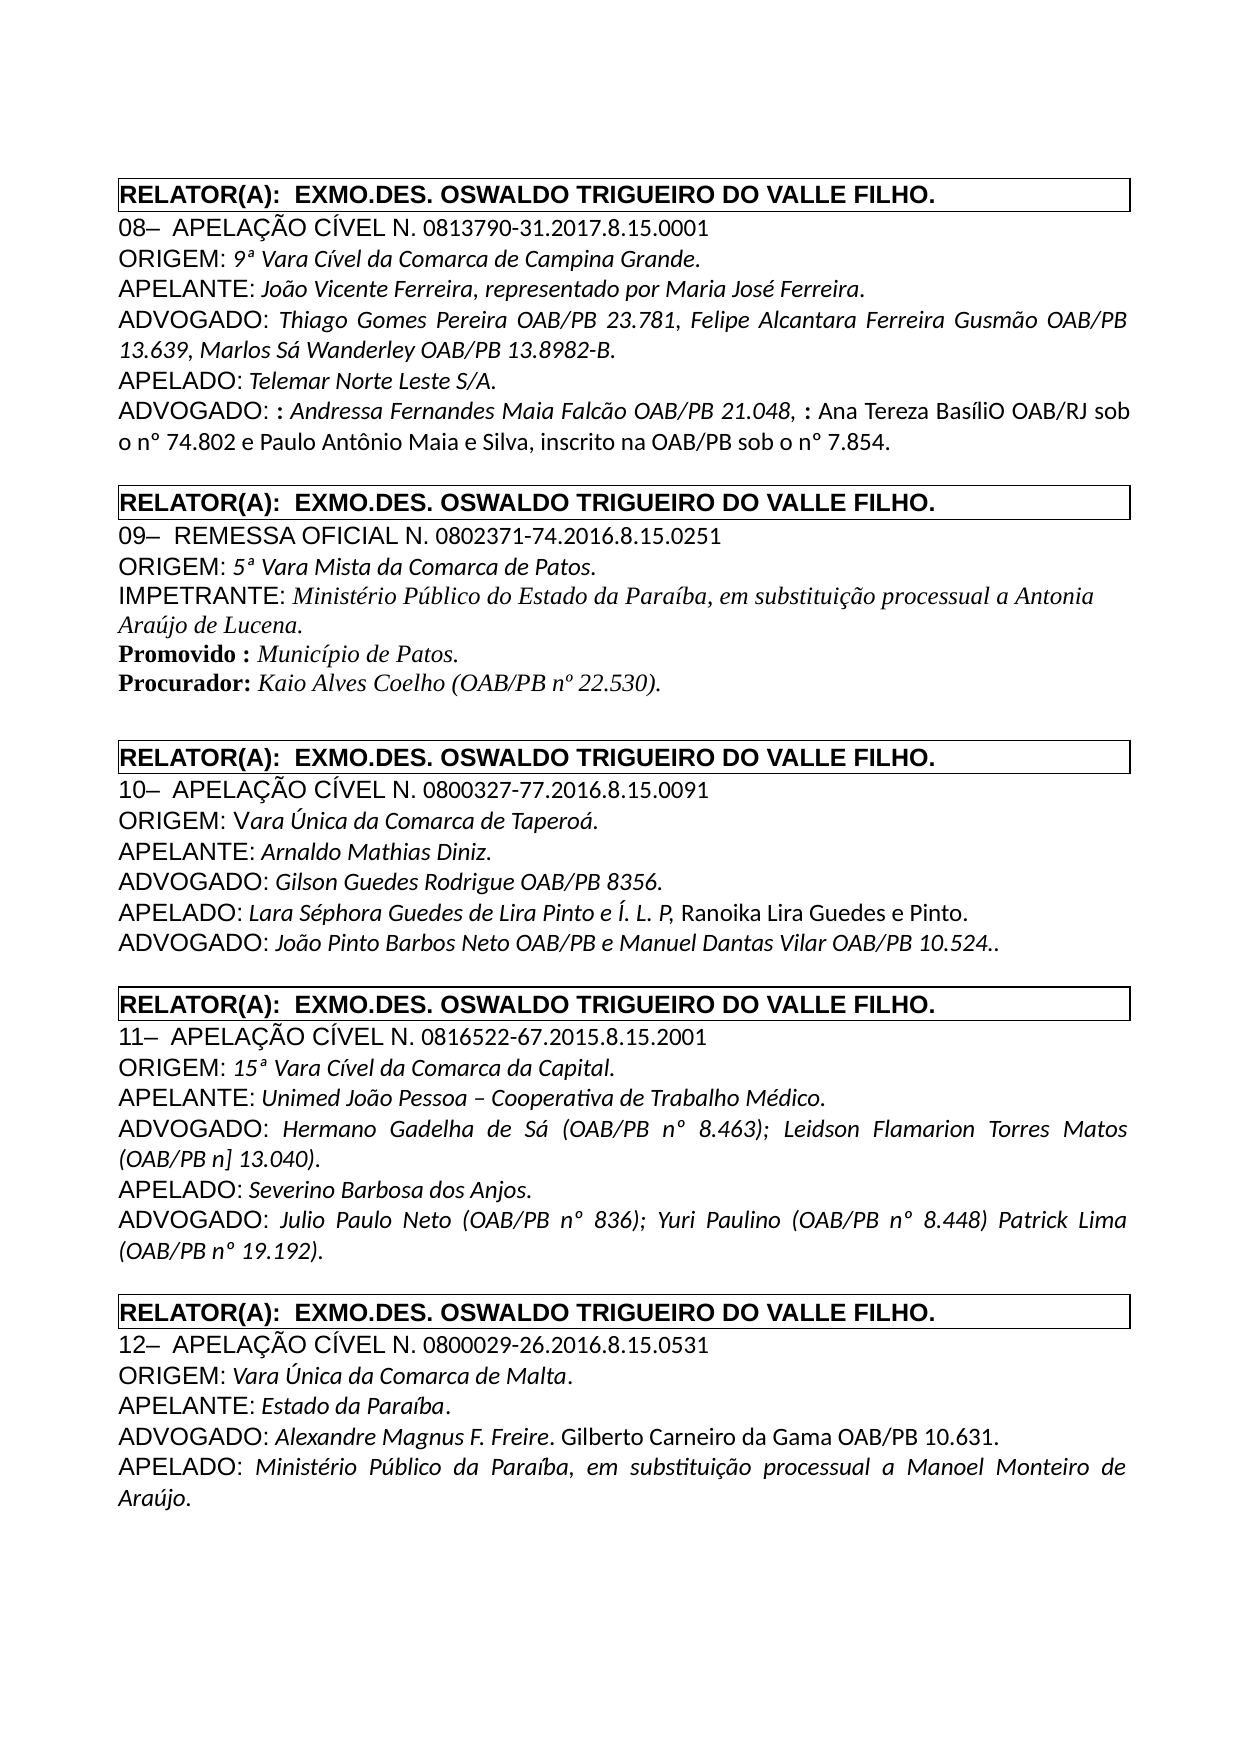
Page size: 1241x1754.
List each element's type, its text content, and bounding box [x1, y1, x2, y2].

text APELANTE: Unimed João Pessoa – Cooperativa de Trabalho Médico. [118, 1082, 1131, 1113]
text ADVOGADO: João Pinto Barbos Neto OAB/PB e Manuel Dantas Vilar OAB/PB 10.524.. [118, 927, 1131, 958]
text ADVOGADO: Alexandre Magnus F. Freire. Gilberto Carneiro da Gama OAB/PB 10.631. [118, 1421, 1131, 1451]
text ORIGEM: 5ª Vara Mista da Comarca de Patos. [118, 551, 1131, 581]
text APELADO: Telemar Norte Leste S/A. [118, 365, 1131, 396]
text ORIGEM: 9ª Vara Cível da Comarca de Campina Grande. [118, 243, 1131, 273]
text RELATOR(A): EXMO.DES. OSWALDO TRIGUEIRO DO VALLE FILHO. [119, 179, 1129, 211]
text 10– APELAÇÃO CÍVEL N. 0800327-77.2016.8.15.0091 [118, 774, 1131, 805]
text APELANTE: João Vicente Ferreira, representado por Maria José Ferreira. [118, 273, 1131, 304]
text ADVOGADO: : Andressa Fernandes Maia Falcão OAB/PB 21.048, : Ana Tereza BasíliO OAB/RJ sob o nº 74.802 e Paulo Antônio Maia e Silva, inscrito na OAB/PB sob o nº 7.854. [118, 396, 1131, 457]
text ADVOGADO: Hermano Gadelha de Sá (OAB/PB nº 8.463); Leidson Flamarion Torres Matos (OAB/PB n] 13.040). [118, 1113, 1131, 1174]
text RELATOR(A): EXMO.DES. OSWALDO TRIGUEIRO DO VALLE FILHO. [119, 988, 1129, 1020]
text ORIGEM: Vara Única da Comarca de Malta. [118, 1360, 1131, 1390]
text 11– APELAÇÃO CÍVEL N. 0816522-67.2015.8.15.2001 [118, 1021, 1131, 1052]
text APELADO: Ministério Público da Paraíba, em substituição processual a Manoel Monteiro de Araújo. [118, 1451, 1131, 1512]
text ORIGEM: Vara Única da Comarca de Taperoá. [118, 805, 1131, 836]
text APELANTE: Estado da Paraíba. [118, 1390, 1131, 1421]
text Promovido : Município de Patos. [118, 639, 1122, 668]
text APELADO: Lara Séphora Guedes de Lira Pinto e Í. L. P, Ranoika Lira Guedes e Pinto. [118, 897, 1131, 927]
text RELATOR(A): EXMO.DES. OSWALDO TRIGUEIRO DO VALLE FILHO. [119, 486, 1129, 519]
text RELATOR(A): EXMO.DES. OSWALDO TRIGUEIRO DO VALLE FILHO. [119, 741, 1129, 773]
text Procurador: Kaio Alves Coelho (OAB/PB nº 22.530). [118, 668, 1122, 696]
text APELADO: Severino Barbosa dos Anjos. [118, 1174, 1131, 1204]
text 08– APELAÇÃO CÍVEL N. 0813790-31.2017.8.15.0001 [118, 212, 1131, 243]
text ADVOGADO: Gilson Guedes Rodrigue OAB/PB 8356. [118, 866, 1131, 897]
text 12– APELAÇÃO CÍVEL N. 0800029-26.2016.8.15.0531 [118, 1329, 1131, 1360]
text ADVOGADO: Julio Paulo Neto (OAB/PB nº 836); Yuri Paulino (OAB/PB nº 8.448) Patrick Lima (OAB/PB nº 19.192). [118, 1204, 1131, 1266]
text ADVOGADO: Thiago Gomes Pereira OAB/PB 23.781, Felipe Alcantara Ferreira Gusmão OAB/PB 13.639, Marlos Sá Wanderley OAB/PB 13.8982-B. [118, 304, 1131, 365]
text ORIGEM: 15ª Vara Cível da Comarca da Capital. [118, 1052, 1131, 1082]
text RELATOR(A): EXMO.DES. OSWALDO TRIGUEIRO DO VALLE FILHO. [119, 1295, 1129, 1328]
text 09– REMESSA OFICIAL N. 0802371-74.2016.8.15.0251 [118, 520, 1131, 551]
text IMPETRANTE: Ministério Público do Estado da Paraíba, em substituição processual a Antonia Araújo de Lucena. [118, 581, 1122, 639]
text APELANTE: Arnaldo Mathias Diniz. [118, 836, 1131, 866]
